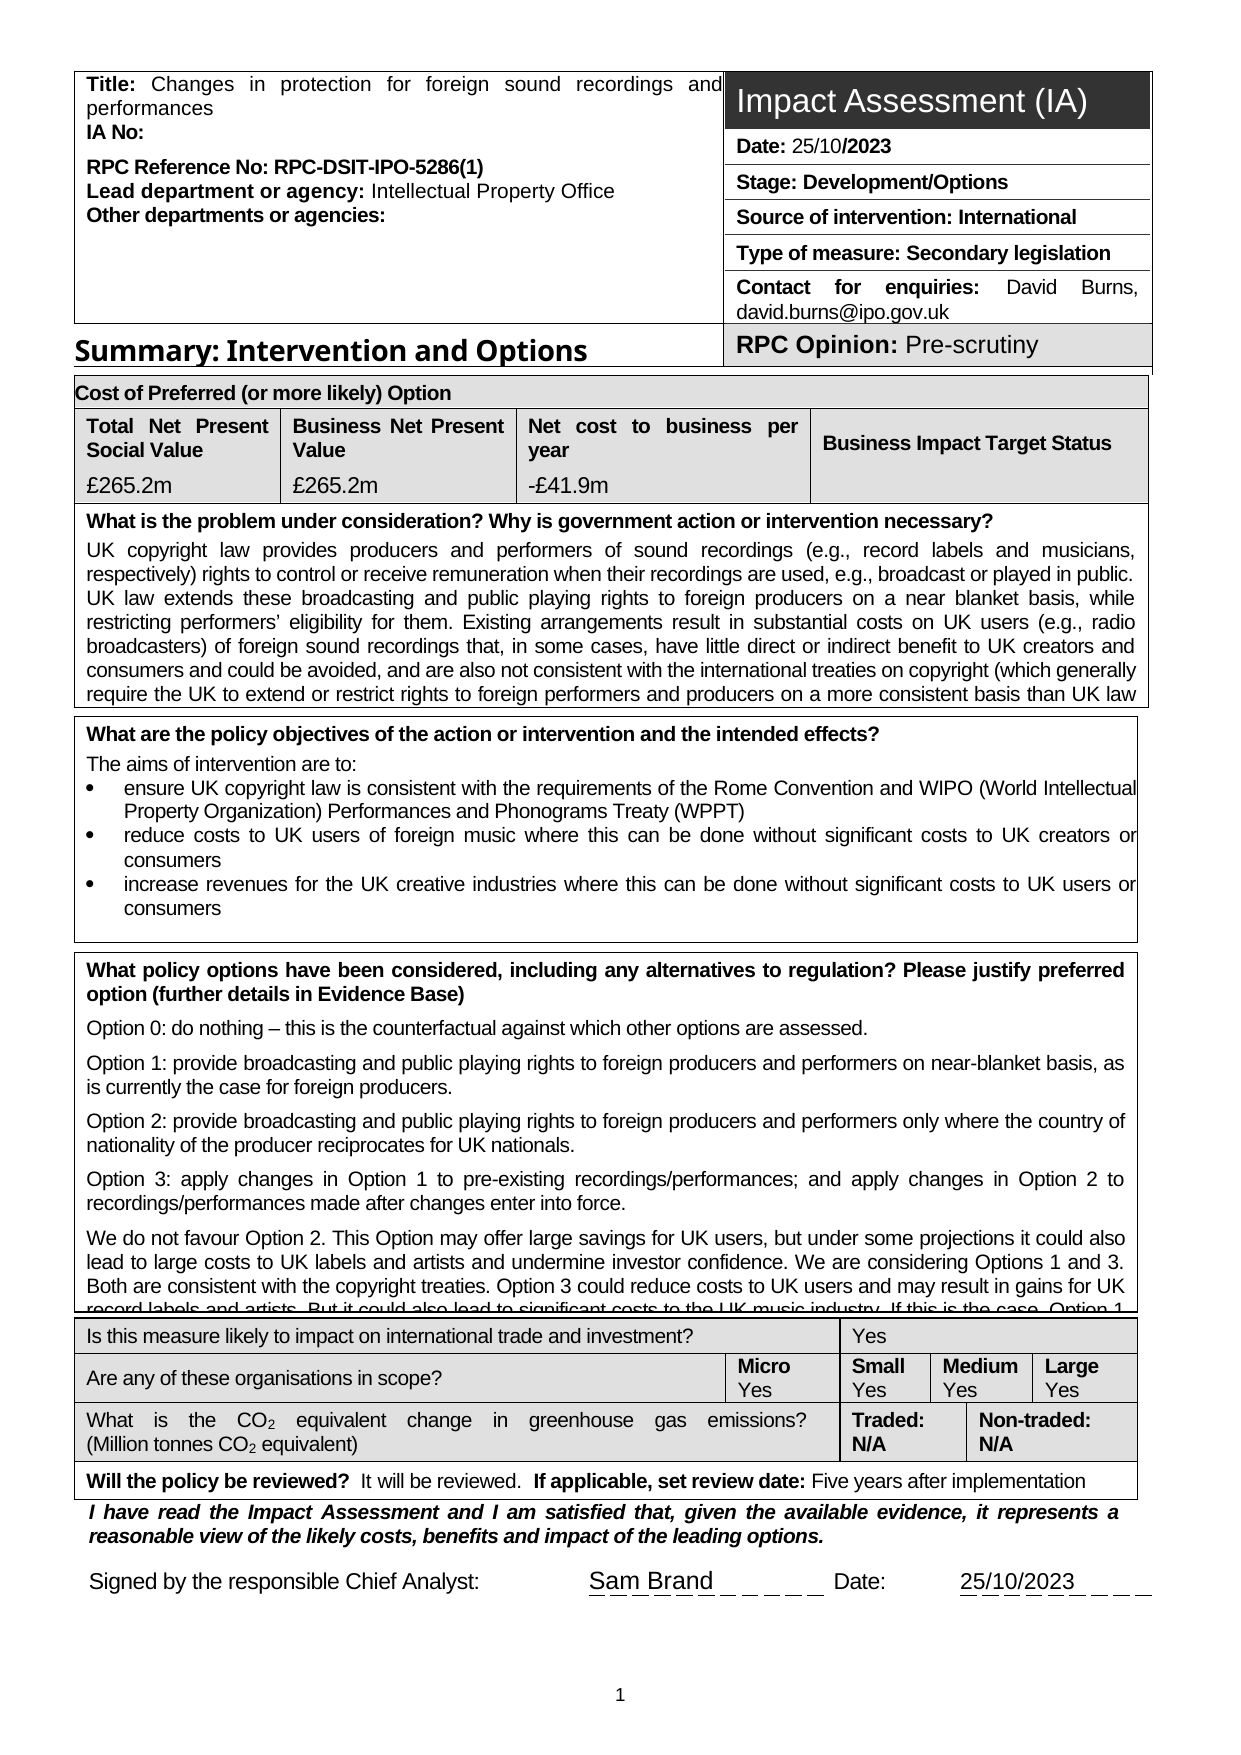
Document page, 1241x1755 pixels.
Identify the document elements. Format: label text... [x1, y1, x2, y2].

table_cell £265.2m [75, 467, 280, 502]
table_header Title: Changes in protection for foreign sound recordings and performances IA No: RPC Reference No: RPC-DSIT-IPO-5286(1) Lead department or agency: Intellectual Property Office Other departments or agencies: [75, 72, 723, 323]
table_cell Contact for enquiries: David Burns, david.burns@ipo.gov.uk [725, 271, 1150, 323]
table_cell What is the CO2 equivalent change in greenhouse gas emissions? (Million tonnes CO2 equivalent) [75, 1403, 839, 1461]
table_cell Type of measure: Secondary legislation [725, 235, 1150, 270]
table_cell Medium Yes [931, 1354, 1032, 1402]
table_cell -£41.9m [517, 467, 810, 502]
table_header Date: [827, 1548, 960, 1595]
table_cell Traded: N/A [841, 1403, 966, 1461]
table_cell [1149, 503, 1153, 707]
table_cell Business Net Present Value [281, 409, 516, 467]
table_cell Net cost to business per year [517, 409, 810, 467]
table_cell Stage: Consultation [725, 165, 1150, 199]
table_cell Date: 25/10/2023 [725, 129, 1150, 163]
table_header Sam Brand [589, 1548, 827, 1595]
table_cell Business Impact Target Status [811, 409, 1148, 502]
table_cell Non-traded: N/A [967, 1403, 1137, 1461]
table_cell [74, 367, 1152, 375]
text I have read the Impact Assessment and I am satisfied that, given the available evidence, it represents a reasonable view of the likely costs, benefits and impact of the leading options. [89, 1500, 1122, 1548]
table_cell Large Yes [1033, 1354, 1137, 1402]
table_cell Are any of these organisations in scope? [75, 1354, 725, 1402]
table_cell Micro Yes [726, 1354, 839, 1402]
table_header Yes [841, 1319, 1137, 1353]
table_cell [1149, 467, 1153, 502]
table_cell [1149, 375, 1153, 407]
table_cell Small Yes [841, 1354, 930, 1402]
table_cell Summary: Intervention and Options [74, 324, 723, 366]
table_cell Total Net Present Social Value [75, 409, 280, 467]
table_header What are the policy objectives of the action or intervention and the intended effects? The aims of intervention are to: ensure UK copyright law is consistent with the requirements of the Rome Convention and WIPO (World Intellectual Property Organization) Performances and Phonograms Treaty (WPPT) reduce costs to UK users of foreign music where this can be done without significant costs to UK creators or consumers increase revenues for the UK creative industries where this can be done without significant costs to UK users or consumers [75, 717, 1137, 942]
table_header Is this measure likely to impact on international trade and investment? [75, 1319, 839, 1353]
table_cell RPC Opinion: Pre-scrutiny [724, 324, 1152, 366]
table_header Signed by the responsible Chief Analyst: [89, 1548, 588, 1595]
table_header Impact Assessment (IA) [725, 72, 1150, 128]
table_cell Source of intervention: International [725, 200, 1150, 234]
table_cell What is the problem under consideration? Why is government action or intervention necessary? UK copyright law provides producers and performers of sound recordings (e.g., record labels and musicians, respectively) rights to control or receive remuneration when their recordings are used, e.g., broadcast or played in public. UK law extends these broadcasting and public playing rights to foreign producers on a near blanket basis, while restricting performers’ eligibility for them. Existing arrangements result in substantial costs on UK users (e.g., radio broadcasters) of foreign sound recordings that, in some cases, have little direct or indirect benefit to UK creators and consumers and could be avoided, and are also not consistent with the international treaties on copyright (which generally require the UK to extend or restrict rights to foreign performers and producers on a more consistent basis than UK law currently provides). [75, 504, 1148, 707]
table_cell £265.2m [281, 467, 516, 502]
table_header What policy options have been considered, including any alternatives to regulation? Please justify preferred option (further details in Evidence Base) Option 0: do nothing – this is the counterfactual against which other options are assessed. Option 1: provide broadcasting and public playing rights to foreign producers and performers on near-blanket basis, as is currently the case for foreign producers. Option 2: provide broadcasting and public playing rights to foreign producers and performers only where the country of nationality of the producer reciprocates for UK nationals. Option 3: apply changes in Option 1 to pre-existing recordings/performances; and apply changes in Option 2 to recordings/performances made after changes enter into force. We do not favour Option 2. This Option may offer large savings for UK users, but under some projections it could also lead to large costs to UK labels and artists and undermine investor confidence. We are considering Options 1 and 3. Both are consistent with the copyright treaties. Option 3 could reduce costs to UK users and may result in gains for UK record labels and artists. But it could also lead to significant costs to the UK music industry. If this is the case, Option 1 may be favoured. [75, 953, 1137, 1311]
table_cell Cost of Preferred (or more likely) Option [75, 376, 1148, 407]
table_header Will the policy be reviewed? It will be reviewed. If applicable, set review date: Five years after implementation [75, 1462, 1137, 1499]
table_cell [1149, 408, 1153, 467]
table_header 25/10/2023 [960, 1548, 1152, 1595]
